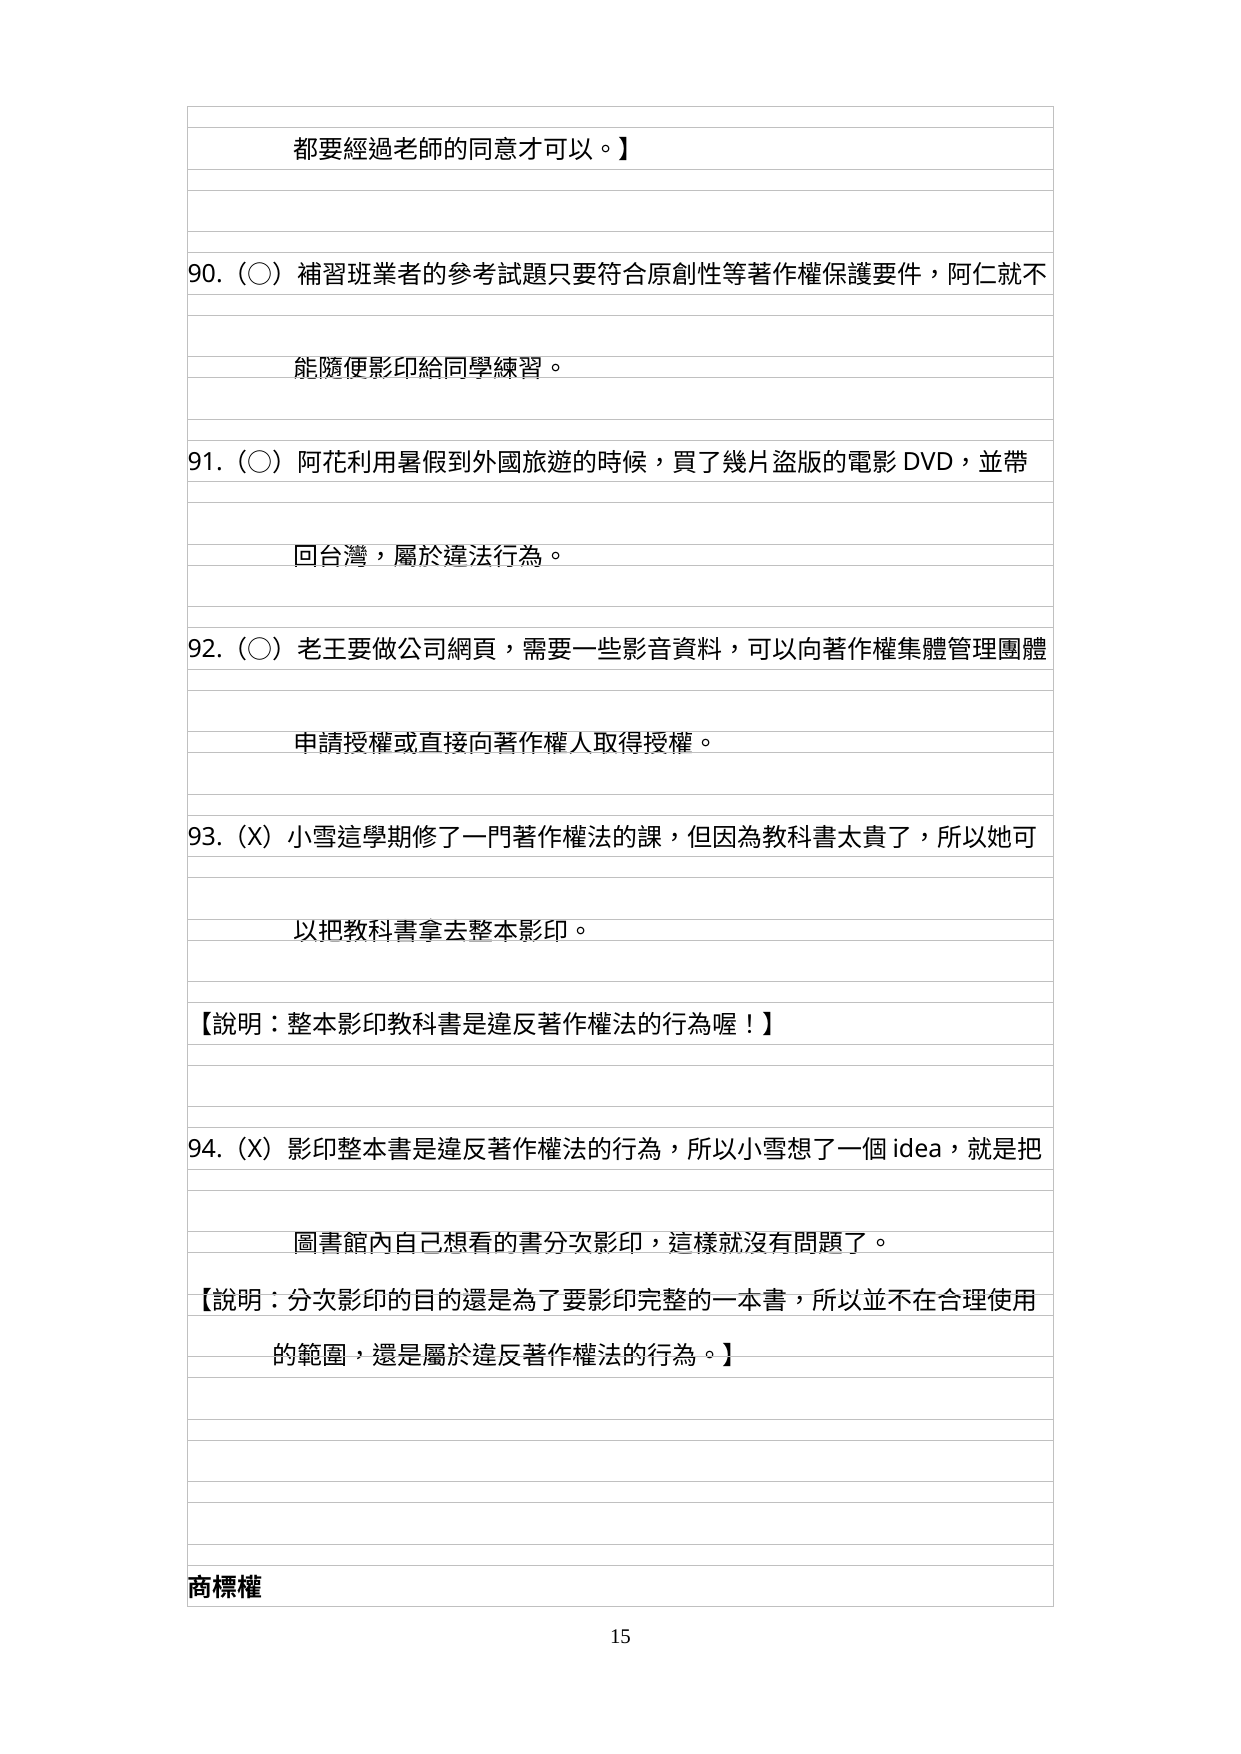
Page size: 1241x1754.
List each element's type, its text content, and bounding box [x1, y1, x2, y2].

text 92.（○）老王要做公司網頁，需要一些影音資料，可以向著作權集體管理團體申請授權或直接向著作權人取得授權。 [188, 607, 1053, 627]
text 94.（X）影印整本書是違反著作權法的行為，所以小雪想了一個idea，就是把圖書館內自己想看的書分次影印，這樣就沒有問題了。 [188, 1107, 1053, 1127]
text 94.（X）影印整本書是違反著作權法的行為，所以小雪想了一個idea，就是把圖書館內自己想看的書分次影印，這樣就沒有問題了。 [188, 1170, 1053, 1190]
text 90.（○）補習班業者的參考試題只要符合原創性等著作權保護要件，阿仁就不能隨便影印給同學練習。 [188, 316, 1053, 356]
text 93.（X）小雪這學期修了一門著作權法的課，但因為教科書太貴了，所以她可以把教科書拿去整本影印。 [506, 920, 1053, 940]
text 93.（X）小雪這學期修了一門著作權法的課，但因為教科書太貴了，所以她可以把教科書拿去整本影印。 [188, 920, 312, 940]
text 93.（X）小雪這學期修了一門著作權法的課，但因為教科書太貴了，所以她可以把教科書拿去整本影印。 [188, 857, 1053, 877]
text 91.（○）阿花利用暑假到外國旅遊的時候，買了幾片盜版的電影DVD，並帶回台灣，屬於違法行為。 [188, 545, 295, 565]
text 94.（X）影印整本書是違反著作權法的行為，所以小雪想了一個idea，就是把圖書館內自己想看的書分次影印，這樣就沒有問題了。 [560, 1232, 698, 1252]
text 91.（○）阿花利用暑假到外國旅遊的時候，買了幾片盜版的電影DVD，並帶回台灣，屬於違法行為。 [188, 482, 1053, 502]
text 91.（○）阿花利用暑假到外國旅遊的時候，買了幾片盜版的電影DVD，並帶回台灣，屬於違法行為。 [188, 566, 1053, 575]
text 【說明：老師的上課內容是「語文著作」，受到著作權法保護，要錄音或拍賣，都要經過老師的同意才可以。】 [188, 128, 1053, 169]
text 90.（○）補習班業者的參考試題只要符合原創性等著作權保護要件，阿仁就不能隨便影印給同學練習。 [188, 253, 1053, 294]
text 92.（○）老王要做公司網頁，需要一些影音資料，可以向著作權集體管理團體申請授權或直接向著作權人取得授權。 [188, 670, 1053, 690]
text 90.（○）補習班業者的參考試題只要符合原創性等著作權保護要件，阿仁就不能隨便影印給同學練習。 [358, 357, 445, 377]
text 91.（○）阿花利用暑假到外國旅遊的時候，買了幾片盜版的電影DVD，並帶回台灣，屬於違法行為。 [188, 441, 1053, 481]
text 94.（X）影印整本書是違反著作權法的行為，所以小雪想了一個idea，就是把圖書館內自己想看的書分次影印，這樣就沒有問題了。 [816, 1232, 1053, 1252]
text 93.（X）小雪這學期修了一門著作權法的課，但因為教科書太貴了，所以她可以把教科書拿去整本影印。 [188, 941, 1053, 950]
text 91.（○）阿花利用暑假到外國旅遊的時候，買了幾片盜版的電影DVD，並帶回台灣，屬於違法行為。 [188, 503, 1053, 544]
text 90.（○）補習班業者的參考試題只要符合原創性等著作權保護要件，阿仁就不能隨便影印給同學練習。 [529, 357, 1053, 377]
text 90.（○）補習班業者的參考試題只要符合原創性等著作權保護要件，阿仁就不能隨便影印給同學練習。 [188, 378, 1053, 388]
text 90.（○）補習班業者的參考試題只要符合原創性等著作權保護要件，阿仁就不能隨便影印給同學練習。 [188, 357, 320, 377]
text 93.（X）小雪這學期修了一門著作權法的課，但因為教科書太貴了，所以她可以把教科書拿去整本影印。 [188, 878, 1053, 919]
text [188, 982, 1053, 1002]
text 94.（X）影印整本書是違反著作權法的行為，所以小雪想了一個idea，就是把圖書館內自己想看的書分次影印，這樣就沒有問題了。 [316, 1232, 380, 1252]
text 92.（○）老王要做公司網頁，需要一些影音資料，可以向著作權集體管理團體申請授權或直接向著作權人取得授權。 [188, 753, 1053, 763]
text 91.（○）阿花利用暑假到外國旅遊的時候，買了幾片盜版的電影DVD，並帶回台灣，屬於違法行為。 [424, 545, 483, 565]
text [188, 1545, 1053, 1565]
text 91.（○）阿花利用暑假到外國旅遊的時候，買了幾片盜版的電影DVD，並帶回台灣，屬於違法行為。 [480, 545, 539, 565]
text 92.（○）老王要做公司網頁，需要一些影音資料，可以向著作權集體管理團體申請授權或直接向著作權人取得授權。 [188, 628, 1053, 669]
text 【說明：分次影印的目的還是為了要影印完整的一本書，所以並不在合理使用的範圍，還是屬於違反著作權法的行為。】 [188, 1295, 1053, 1315]
text 93.（X）小雪這學期修了一門著作權法的課，但因為教科書太貴了，所以她可以把教科書拿去整本影印。 [188, 795, 1053, 815]
text 91.（○）阿花利用暑假到外國旅遊的時候，買了幾片盜版的電影DVD，並帶回台灣，屬於違法行為。 [316, 545, 396, 565]
text 商標權 [188, 1566, 1053, 1606]
text 94.（X）影印整本書是違反著作權法的行為，所以小雪想了一個idea，就是把圖書館內自己想看的書分次影印，這樣就沒有問題了。 [188, 1191, 1053, 1231]
text 【說明：老師的上課內容是「語文著作」，受到著作權法保護，要錄音或拍賣，都要經過老師的同意才可以。】 [188, 107, 1053, 127]
text 92.（○）老王要做公司網頁，需要一些影音資料，可以向著作權集體管理團體申請授權或直接向著作權人取得授權。 [188, 732, 304, 752]
text 93.（X）小雪這學期修了一門著作權法的課，但因為教科書太貴了，所以她可以把教科書拿去整本影印。 [449, 920, 504, 940]
text 【說明：整本影印教科書是違反著作權法的行為喔！】 [188, 1003, 1053, 1044]
text 91.（○）阿花利用暑假到外國旅遊的時候，買了幾片盜版的電影DVD，並帶回台灣，屬於違法行為。 [531, 545, 1053, 565]
text 【說明：分次影印的目的還是為了要影印完整的一本書，所以並不在合理使用的範圍，還是屬於違反著作權法的行為。】 [188, 1357, 1053, 1371]
text 90.（○）補習班業者的參考試題只要符合原創性等著作權保護要件，阿仁就不能隨便影印給同學練習。 [188, 232, 1053, 252]
text 94.（X）影印整本書是違反著作權法的行為，所以小雪想了一個idea，就是把圖書館內自己想看的書分次影印，這樣就沒有問題了。 [188, 1232, 295, 1252]
text 93.（X）小雪這學期修了一門著作權法的課，但因為教科書太貴了，所以她可以把教科書拿去整本影印。 [389, 920, 454, 940]
text 90.（○）補習班業者的參考試題只要符合原創性等著作權保護要件，阿仁就不能隨便影印給同學練習。 [188, 295, 1053, 315]
text 93.（X）小雪這學期修了一門著作權法的課，但因為教科書太貴了，所以她可以把教科書拿去整本影印。 [188, 816, 1053, 856]
text 92.（○）老王要做公司網頁，需要一些影音資料，可以向著作權集體管理團體申請授權或直接向著作權人取得授權。 [581, 732, 647, 752]
text 【說明：分次影印的目的還是為了要影印完整的一本書，所以並不在合理使用的範圍，還是屬於違反著作權法的行為。】 [188, 1316, 1053, 1356]
text 94.（X）影印整本書是違反著作權法的行為，所以小雪想了一個idea，就是把圖書館內自己想看的書分次影印，這樣就沒有問題了。 [188, 1128, 1053, 1169]
text 92.（○）老王要做公司網頁，需要一些影音資料，可以向著作權集體管理團體申請授權或直接向著作權人取得授權。 [188, 691, 1053, 731]
text 94.（X）影印整本書是違反著作權法的行為，所以小雪想了一個idea，就是把圖書館內自己想看的書分次影印，這樣就沒有問題了。 [188, 1253, 1053, 1263]
text 【說明：分次影印的目的還是為了要影印完整的一本書，所以並不在合理使用的範圍，還是屬於違反著作權法的行為。】 [188, 1281, 1053, 1294]
text 92.（○）老王要做公司網頁，需要一些影音資料，可以向著作權集體管理團體申請授權或直接向著作權人取得授權。 [681, 732, 1053, 752]
text 91.（○）阿花利用暑假到外國旅遊的時候，買了幾片盜版的電影DVD，並帶回台灣，屬於違法行為。 [188, 420, 1053, 440]
